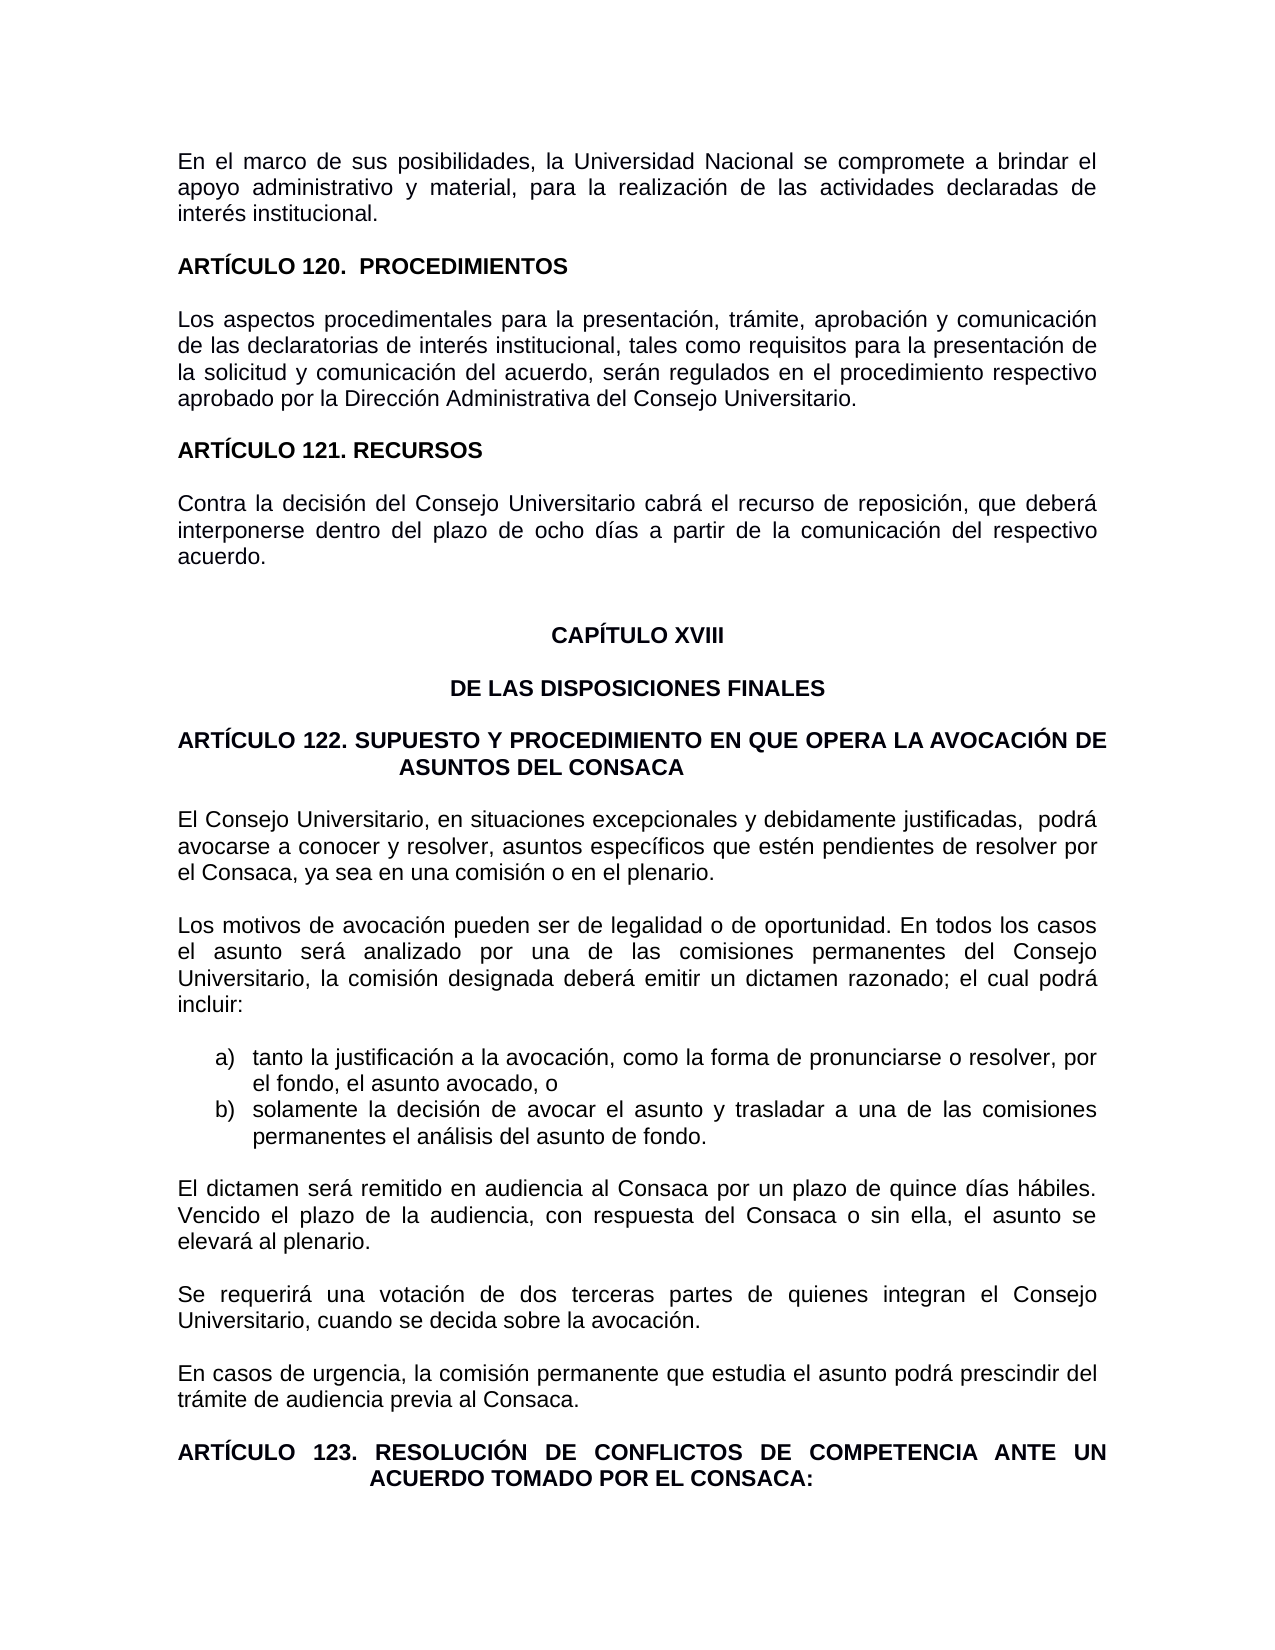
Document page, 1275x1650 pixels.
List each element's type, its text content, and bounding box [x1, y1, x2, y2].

text Los motivos de avocación pueden ser de legalidad o de oportunidad. En todos los casos el asunto será analizado por una de las comisiones permanentes del Consejo Universitario, la comisión designada deberá emitir un dictamen razonado; el cual podrá incluir: [177, 912, 1098, 1017]
text Se requerirá una votación de dos terceras partes de quienes integran el Consejo Universitario, cuando se decida sobre la avocación. [177, 1281, 1098, 1333]
text CAPÍTULO XVIII [177, 622, 1098, 648]
list tanto la justificación a la avocación, como la forma de pronunciarse o resolver, por el fondo, el asunto avocado, o [215, 1044, 1098, 1096]
text ARTÍCULO 121. RECURSOS [177, 437, 1098, 464]
text ARTÍCULO 122. SUPUESTO Y PROCEDIMIENTO EN QUE OPERA LA AVOCACIÓN DE ASUNTOS DEL CONSACA [177, 727, 1107, 780]
text El dictamen será remitido en audiencia al Consaca por un plazo de quince días hábiles. Vencido el plazo de la audiencia, con respuesta del Consaca o sin ella, el asunto se elevará al plenario. [177, 1175, 1098, 1254]
text El Consejo Universitario, en situaciones excepcionales y debidamente justificadas, podrá avocarse a conocer y resolver, asuntos específicos que estén pendientes de resolver por el Consaca, ya sea en una comisión o en el plenario. [177, 806, 1098, 886]
text ARTÍCULO 123. RESOLUCIÓN DE CONFLICTOS DE COMPETENCIA ANTE UN ACUERDO TOMADO POR EL CONSACA: [177, 1439, 1107, 1492]
text ARTÍCULO 120. PROCEDIMIENTOS [177, 253, 1098, 279]
text En el marco de sus posibilidades, la Universidad Nacional se compromete a brindar el apoyo administrativo y material, para la realización de las actividades declaradas de interés institucional. [177, 148, 1098, 227]
list solamente la decisión de avocar el asunto y trasladar a una de las comisiones permanentes el análisis del asunto de fondo. [215, 1096, 1098, 1149]
text Los aspectos procedimentales para la presentación, trámite, aprobación y comunicación de las declaratorias de interés institucional, tales como requisitos para la presentación de la solicitud y comunicación del acuerdo, serán regulados en el procedimiento respectivo aprobado por la Dirección Administrativa del Consejo Universitario. [177, 306, 1098, 411]
text En casos de urgencia, la comisión permanente que estudia el asunto podrá prescindir del trámite de audiencia previa al Consaca. [177, 1360, 1098, 1413]
text DE LAS DISPOSICIONES FINALES [177, 675, 1098, 701]
text Contra la decisión del Consejo Universitario cabrá el recurso de reposición, que deberá interponerse dentro del plazo de ocho días a partir de la comunicación del respectivo acuerdo. [177, 490, 1098, 569]
